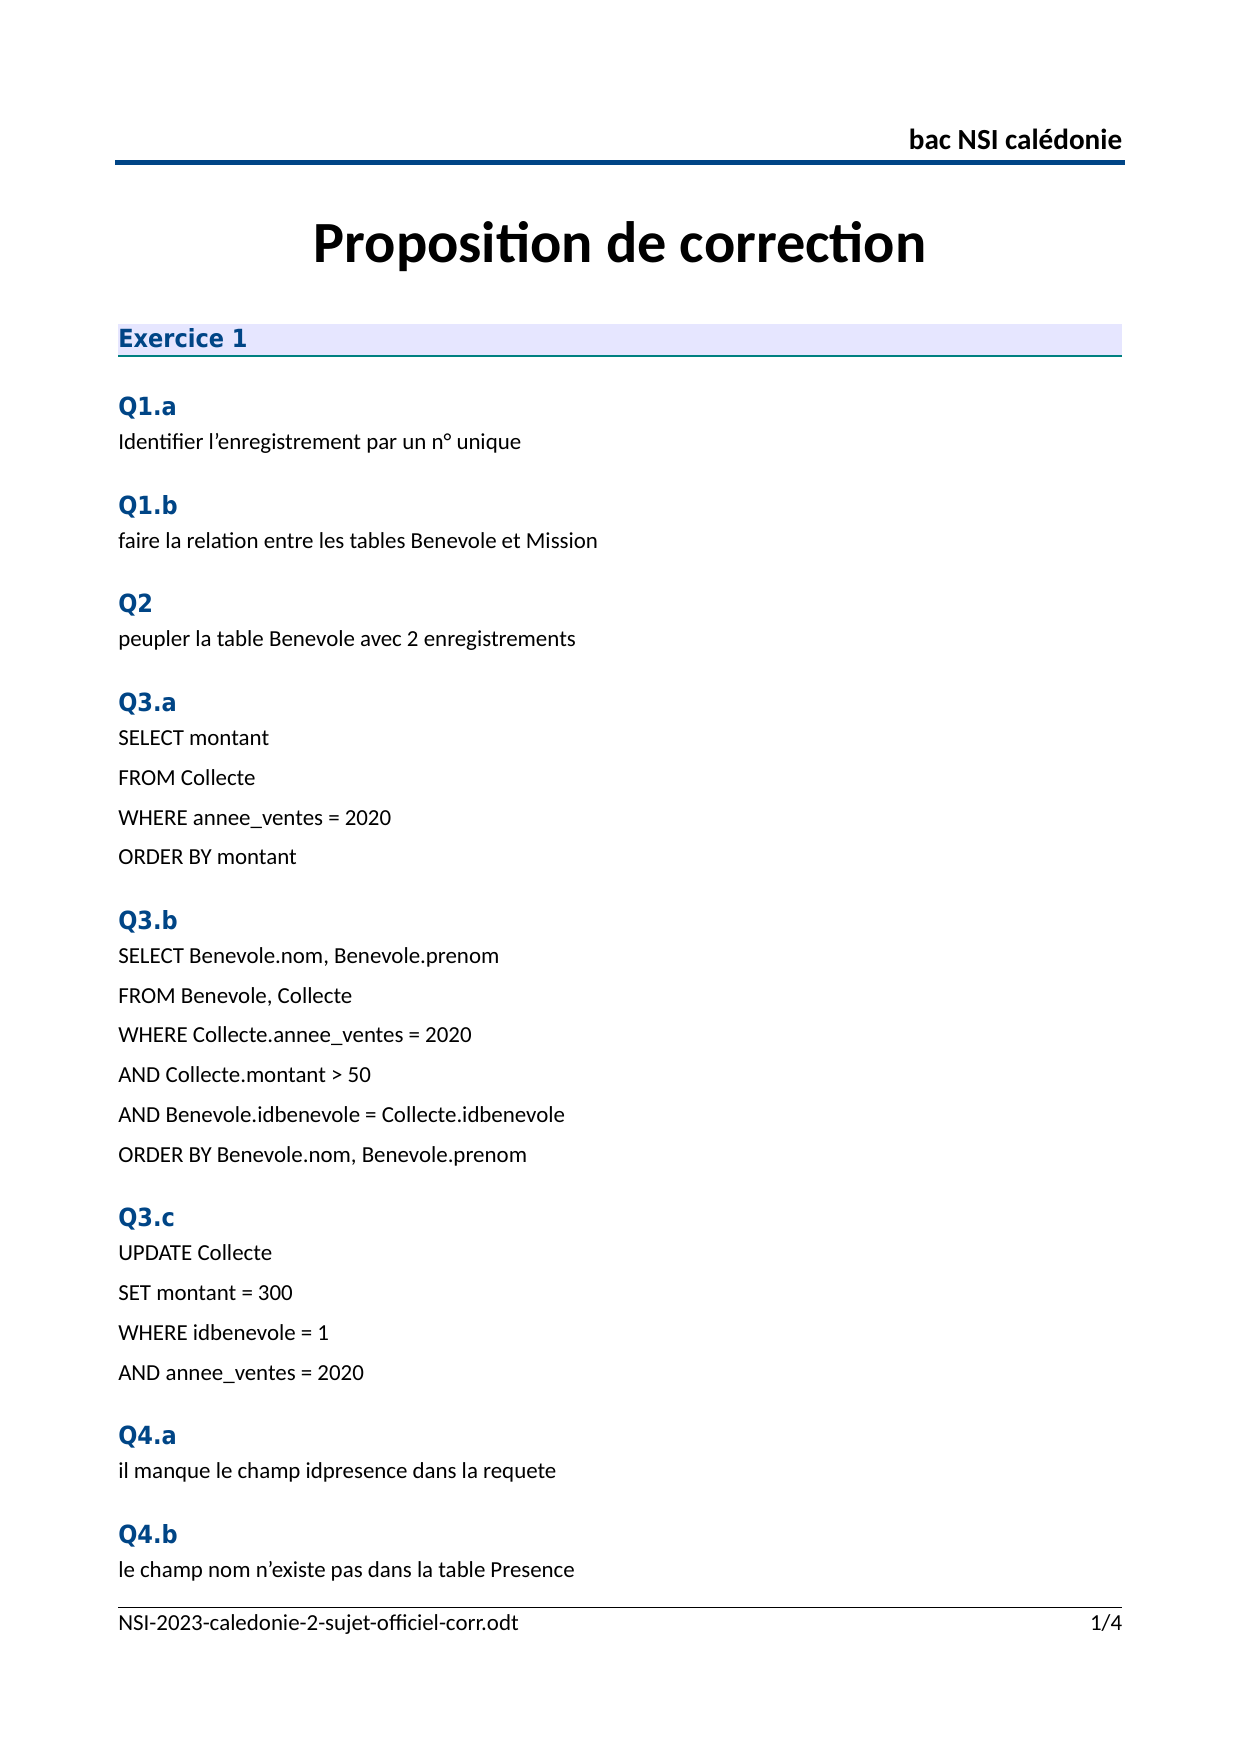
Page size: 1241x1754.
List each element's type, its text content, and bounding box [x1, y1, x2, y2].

text ORDER BY montant [118, 842, 1122, 871]
text SELECT Benevole.nom, Benevole.prenom [118, 941, 1122, 969]
text SELECT montant [118, 723, 1122, 751]
text le champ nom n’existe pas dans la table Presence [118, 1555, 1122, 1583]
title Proposition de correction [118, 206, 1122, 277]
text UPDATE Collecte [118, 1238, 1122, 1267]
subtitle Q3.c [118, 1203, 1122, 1233]
text AND Collecte.montant > 50 [118, 1060, 1122, 1088]
text Identifier l’enregistrement par un n° unique [118, 427, 1122, 456]
text AND Benevole.idbenevole = Collecte.idbenevole [118, 1100, 1122, 1128]
text AND annee_ventes = 2020 [118, 1358, 1122, 1386]
subtitle Q4.a [118, 1421, 1122, 1451]
text FROM Benevole, Collecte [118, 981, 1122, 1009]
text WHERE Collecte.annee_ventes = 2020 [118, 1021, 1122, 1049]
subtitle Exercice 1 [118, 324, 1122, 355]
subtitle Q3.b [118, 906, 1122, 935]
text faire la relation entre les tables Benevole et Mission [118, 526, 1122, 554]
subtitle Q3.a [118, 688, 1122, 717]
subtitle Q1.b [118, 491, 1122, 520]
text il manque le champ idpresence dans la requete [118, 1456, 1122, 1484]
text ORDER BY Benevole.nom, Benevole.prenom [118, 1140, 1122, 1168]
subtitle Q1.a [118, 392, 1122, 422]
text SET montant = 300 [118, 1278, 1122, 1306]
text FROM Collecte [118, 763, 1122, 791]
text WHERE annee_ventes = 2020 [118, 803, 1122, 831]
subtitle Q2 [118, 589, 1122, 619]
subtitle Q4.b [118, 1520, 1122, 1549]
text peupler la table Benevole avec 2 enregistrements [118, 624, 1122, 653]
text WHERE idbenevole = 1 [118, 1318, 1122, 1346]
